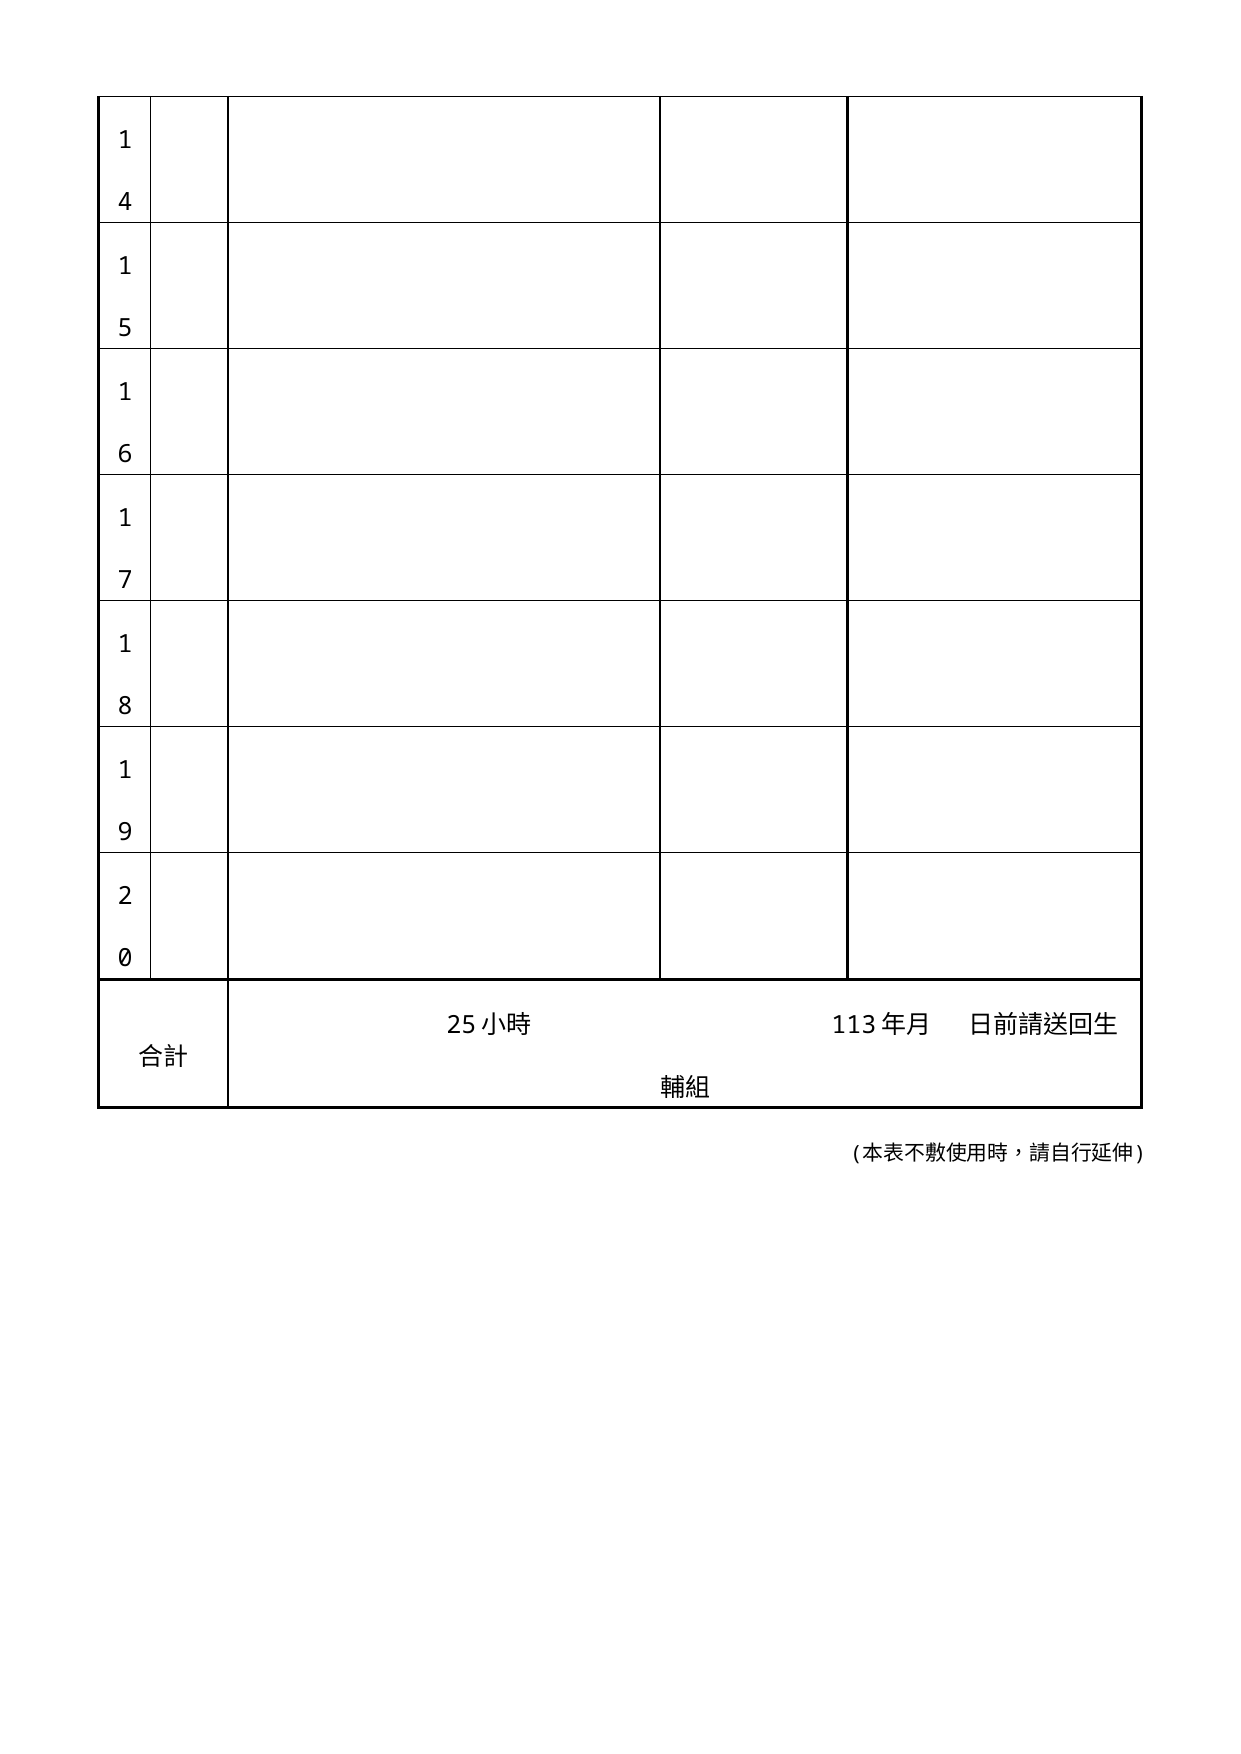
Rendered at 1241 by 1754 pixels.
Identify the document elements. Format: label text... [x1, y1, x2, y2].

table_cell [229, 349, 659, 474]
table_cell [661, 349, 846, 474]
table_cell [229, 727, 659, 852]
table_cell 25小時 113年月 日前請送回生輔組 [229, 981, 1140, 1106]
table_cell [849, 727, 1140, 852]
table_cell [151, 223, 227, 348]
table_cell [849, 601, 1140, 726]
table_cell 20 [100, 853, 150, 978]
table_cell 15 [100, 223, 150, 348]
table_cell 19 [100, 727, 150, 852]
table_cell [229, 601, 659, 726]
table_cell [849, 349, 1140, 474]
table_cell [229, 853, 659, 978]
table_cell [229, 97, 659, 222]
table_cell [661, 601, 846, 726]
table_cell 14 [100, 97, 150, 222]
table_cell 18 [100, 601, 150, 726]
table_cell [661, 853, 846, 978]
table_cell [229, 223, 659, 348]
table_cell [849, 223, 1140, 348]
table_cell [151, 853, 227, 978]
table_cell 16 [100, 349, 150, 474]
table_cell [849, 97, 1140, 222]
table_cell [151, 97, 227, 222]
table_cell 合計 [100, 981, 227, 1106]
table_cell [661, 727, 846, 852]
table_cell [661, 475, 846, 600]
table_cell [151, 727, 227, 852]
table_cell [849, 853, 1140, 978]
table_cell [151, 601, 227, 726]
table_cell 17 [100, 475, 150, 600]
text (本表不敷使用時，請自行延伸) [76, 1109, 1146, 1172]
table_cell [229, 475, 659, 600]
table_cell [151, 349, 227, 474]
table_cell [849, 475, 1140, 600]
table_cell [661, 223, 846, 348]
table_cell [151, 475, 227, 600]
table_cell [661, 97, 846, 222]
